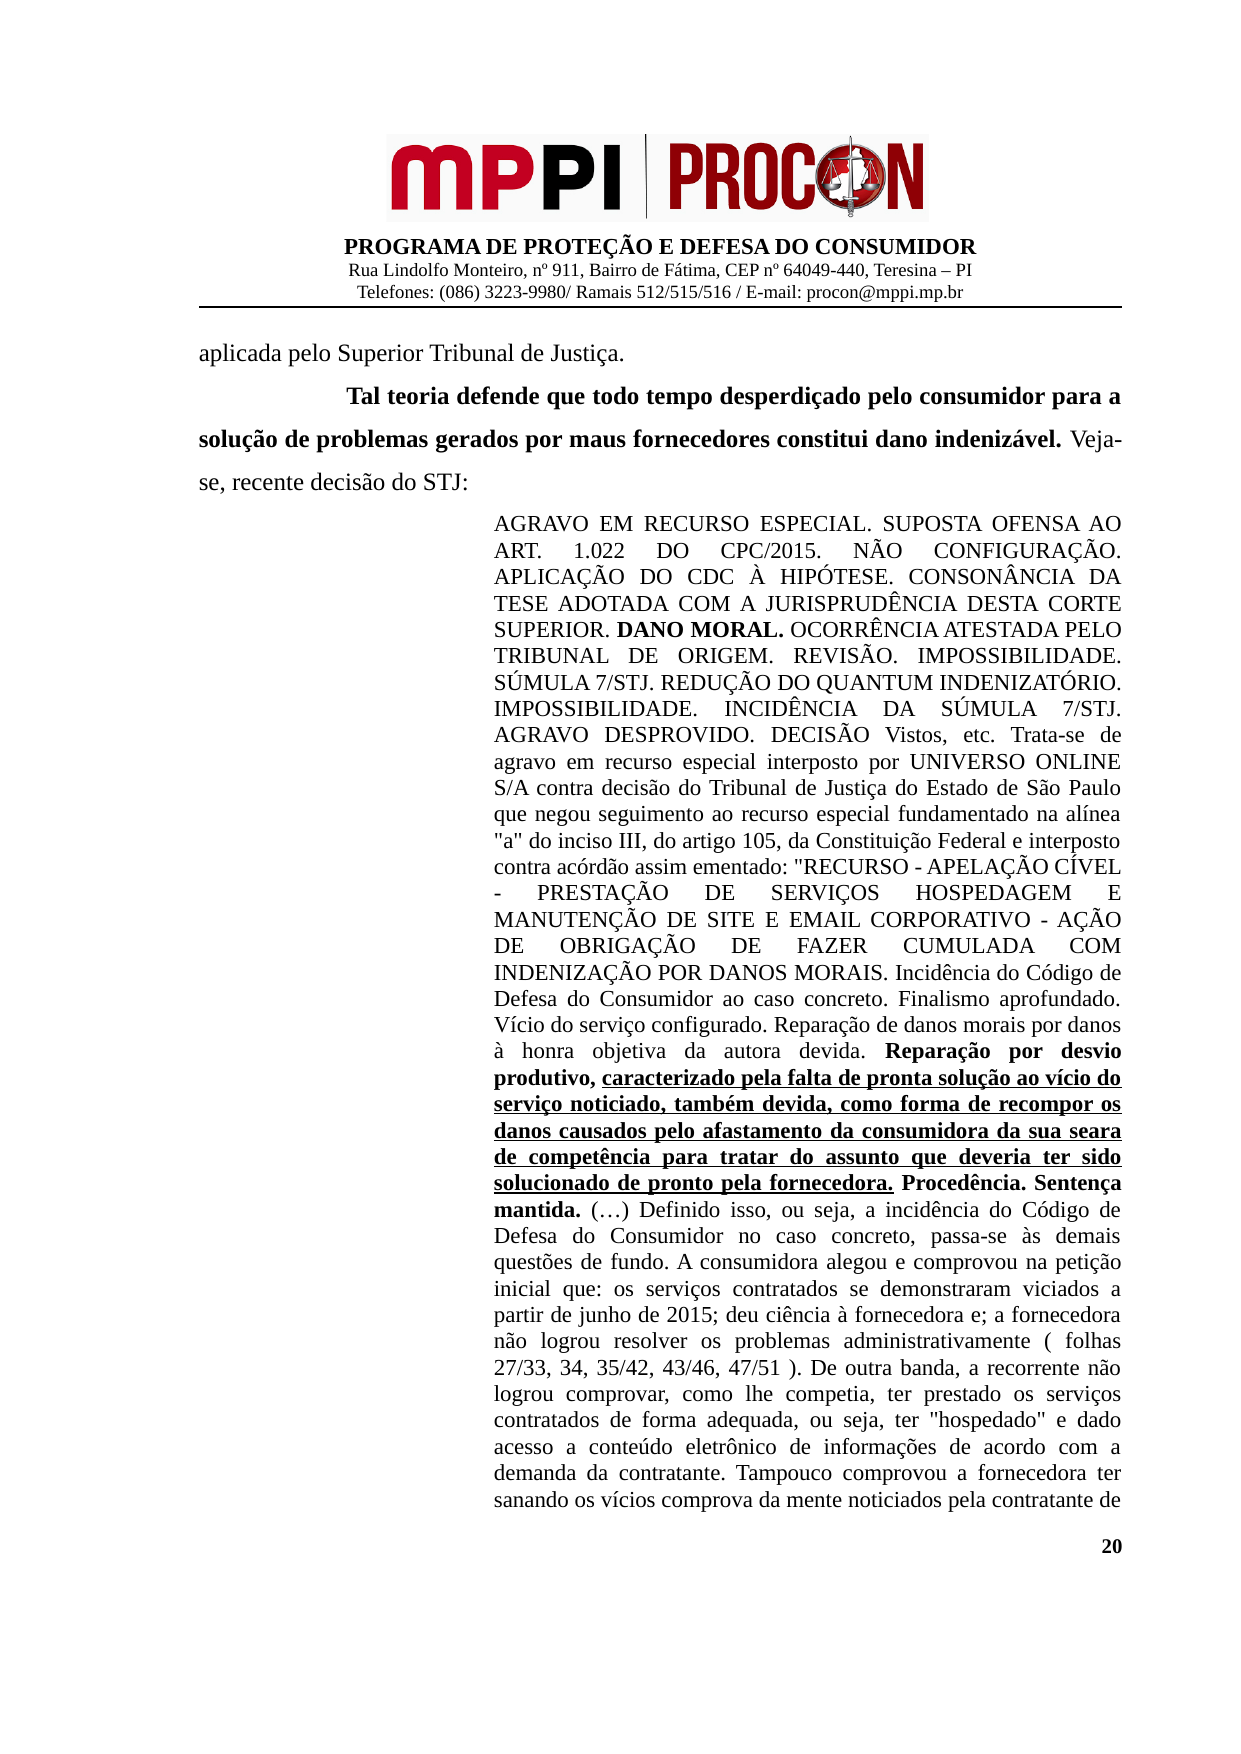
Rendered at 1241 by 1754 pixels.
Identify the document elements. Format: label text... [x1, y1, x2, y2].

text danos causados pelo afastamento da consumidora da sua seara [494, 1114, 1122, 1140]
text AGRAVO EM RECURSO ESPECIAL. SUPOSTA OFENSA AO ART. 1.022 DO CPC/2015. NÃO CONFIGURAÇÃO. APLICAÇÃO DO CDC À HIPÓTESE. CONSONÂNCIA DA TESE ADOTADA COM A JURISPRUDÊNCIA DESTA CORTE SUPERIOR. DANO MORAL. OCORRÊNCIA ATESTADA PELO TRIBUNAL DE ORIGEM. REVISÃO. IMPOSSIBILIDADE. SÚMULA 7/STJ. REDUÇÃO DO QUANTUM INDENIZATÓRIO. IMPOSSIBILIDADE. INCIDÊNCIA DA SÚMULA 7/STJ. AGRAVO DESPROVIDO. DECISÃO Vistos, etc. Trata-se de agravo em recurso especial interposto por UNIVERSO ONLINE S/A contra decisão do Tribunal de Justiça do Estado de São Paulo que negou seguimento ao recurso especial fundamentado na alínea "a" do inciso III, do artigo 105, da Constituição Federal e interposto contra acórdão assim ementado: "RECURSO - APELAÇÃO CÍVEL - PRESTAÇÃO DE SERVIÇOS HOSPEDAGEM E MANUTENÇÃO DE SITE E EMAIL CORPORATIVO - AÇÃO DE OBRIGAÇÃO DE FAZER CUMULADA COM INDENIZAÇÃO POR DANOS MORAIS. Incidência do Código de Defesa do Consumidor ao caso concreto. Finalismo aprofundado. Vício do serviço configurado. Reparação de danos morais por danos à honra objetiva da autora devida. Reparação por desvio produtivo, caracterizado pela falta de pronta solução ao vício do serviço noticiado, também devida, como forma de recompor os [494, 511, 1122, 1113]
text de competência para tratar do assunto que deveria ter sido [494, 1141, 1122, 1166]
text Tal teoria defende que todo tempo desperdiçado pelo consumidor para a solução de problemas gerados por maus fornecedores constitui dano indenizável. Veja-se, recente decisão do STJ: [198, 381, 1122, 496]
text aplicada pelo Superior Tribunal de Justiça. [198, 338, 1122, 367]
text solucionado de pronto pela fornecedora. Procedência. Sentença mantida. (…) Definido isso, ou seja, a incidência do Código de Defesa do Consumidor no caso concreto, passa-se às demais questões de fundo. A consumidora alegou e comprovou na petição inicial que: os serviços contratados se demonstraram viciados a partir de junho de 2015; deu ciência à fornecedora e; a fornecedora não logrou resolver os problemas administrativamente ( folhas 27/33, 34, 35/42, 43/46, 47/51 ). De outra banda, a recorrente não logrou comprovar, como lhe competia, ter prestado os serviços contratados de forma adequada, ou seja, ter "hospedado" e dado acesso a conteúdo eletrônico de informações de acordo com a demanda da contratante. Tampouco comprovou a fornecedora ter sanando os vícios comprova da mente noticiados pela contratante de [494, 1167, 1122, 1512]
